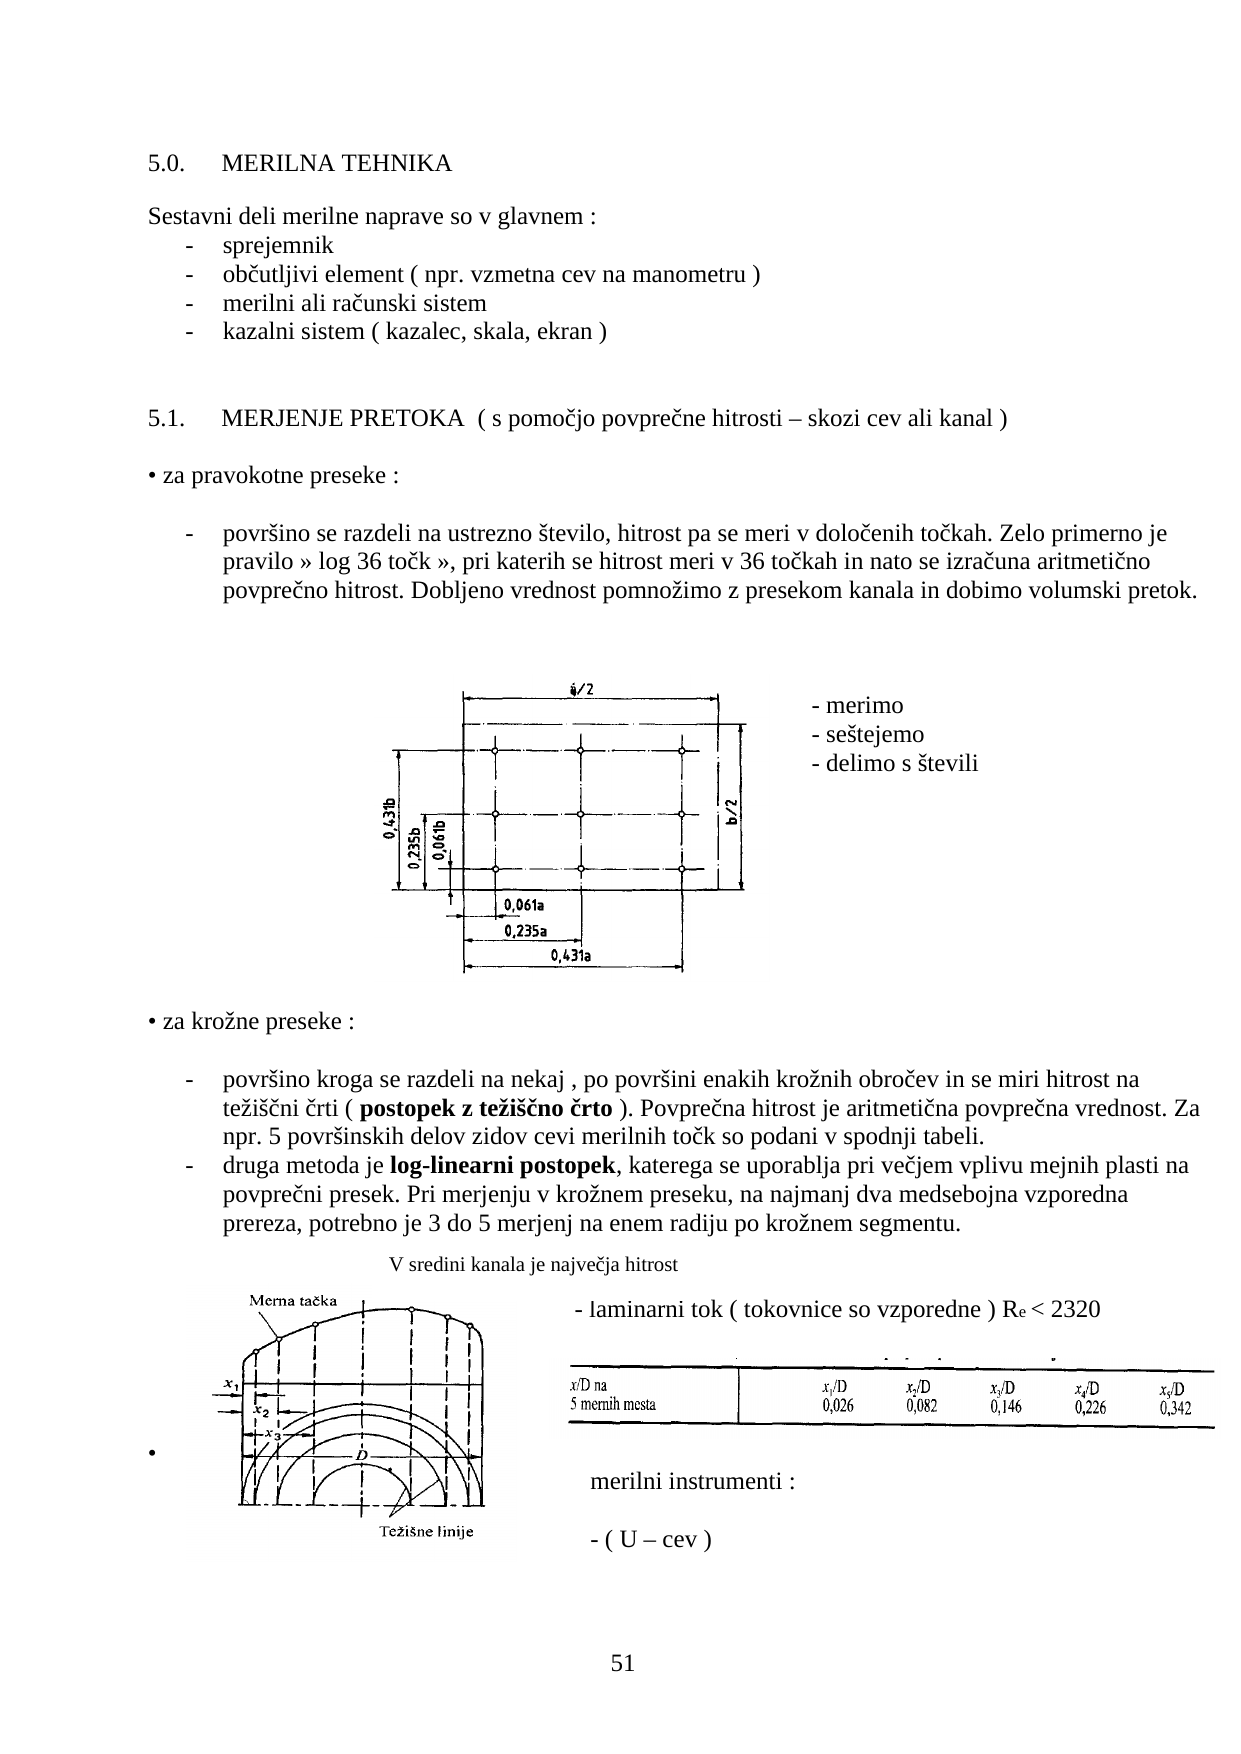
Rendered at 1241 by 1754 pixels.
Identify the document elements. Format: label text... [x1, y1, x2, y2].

list druga metoda je log-linearni postopek, katerega se uporablja pri večjem vplivu mejnih plasti na [185, 1150, 1211, 1179]
text 5.0. MERILNA TEHNIKA [148, 148, 1211, 176]
list MERJENJE PRETOKA ( s pomočjo povprečne hitrosti – skozi cev ali kanal ) [148, 403, 1211, 431]
list površino se razdeli na ustrezno število, hitrost pa se meri v določenih točkah. Zelo primerno je [185, 518, 1211, 546]
text - laminarni tok ( tokovnice so vzporedne ) Re < 2320 [518, 1294, 1211, 1323]
list merilni ali računski sistem [185, 288, 1211, 316]
picture [374, 674, 770, 982]
list površino kroga se razdeli na nekaj , po površini enakih krožnih obročev in se miri hitrost na [185, 1064, 1211, 1093]
text [148, 1524, 185, 1553]
text [148, 690, 374, 719]
text - ( U – cev ) [518, 1524, 1211, 1553]
text - merimo [770, 690, 1211, 719]
text V sredini kanala je največja hitrost [388, 1252, 694, 1276]
text prereza, potrebno je 3 do 5 merjenj na enem radiju po krožnem segmentu. [185, 1208, 1211, 1236]
list občutljivi element ( npr. vzmetna cev na manometru ) [185, 259, 1211, 288]
text pravilo » log 36 točk », pri katerih se hitrost meri v 36 točkah in nato se izračuna aritmetično povprečno hitrost. Dobljeno vrednost pomnožimo z presekom kanala in dobimo volumski pretok. [223, 546, 1211, 604]
text težiščni črti ( postopek z težiščno črto ). Povprečna hitrost je aritmetična povprečna vrednost. Za npr. 5 površinskih delov zidov cevi merilnih točk so podani v spodnji tabeli. [223, 1093, 1211, 1150]
text • za pravokotne preseke : [148, 460, 1211, 489]
text merilni instrumenti : [518, 1438, 1211, 1495]
picture [186, 1283, 517, 1562]
text povprečni presek. Pri merjenju v krožnem preseku, na najmanj dva medsebojna vzporedna [185, 1179, 1211, 1208]
text [148, 748, 374, 776]
text Sestavni deli merilne naprave so v glavnem : [148, 201, 1211, 230]
text - delimo s števili [770, 748, 1211, 776]
list sprejemnik [185, 230, 1211, 259]
picture [548, 1358, 1221, 1439]
text • [148, 1438, 185, 1495]
text [148, 719, 374, 748]
list kazalni sistem ( kazalec, skala, ekran ) [185, 316, 1211, 345]
text - seštejemo [770, 719, 1211, 748]
text • za krožne preseke : [148, 1006, 1211, 1035]
